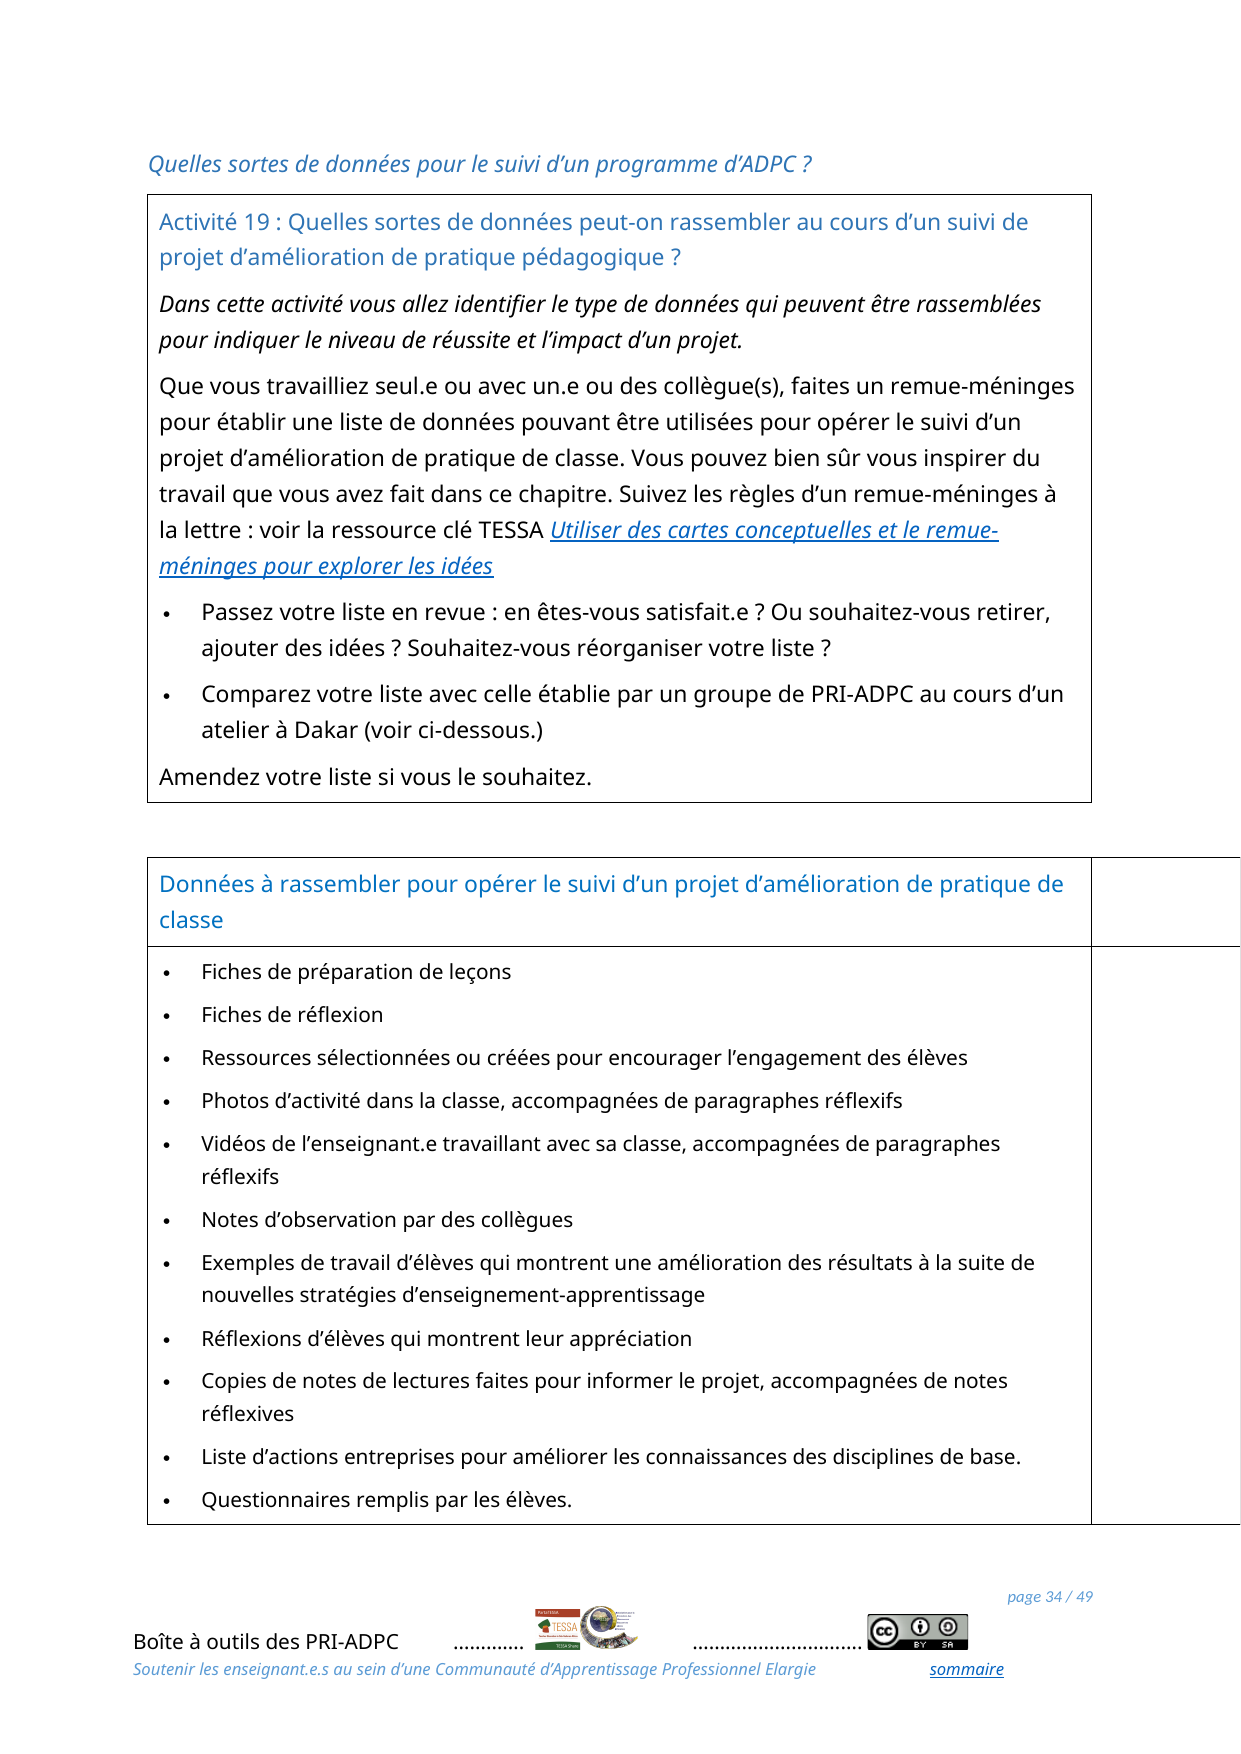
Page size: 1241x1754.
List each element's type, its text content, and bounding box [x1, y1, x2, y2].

table_header Activité 19 : Quelles sortes de données peut-on rassembler au cours d’un suivi de projet d’amélioration de pratique pédagogique ? Dans cette activité vous allez identifier le type de données qui peuvent être rassemblées pour indiquer le niveau de réussite et l’impact d’un projet. Que vous travailliez seul.e ou avec un.e ou des collègue(s), faites un remue-méninges pour établir une liste de données pouvant être utilisées pour opérer le suivi d’un projet d’amélioration de pratique de classe. Vous pouvez bien sûr vous inspirer du travail que vous avez fait dans ce chapitre. Suivez les règles d’un remue-méninges à la lettre : voir la ressource clé TESSA Utiliser des cartes conceptuelles et le remue-méninges pour explorer les idées Passez votre liste en revue : en êtes-vous satisfait.e ? Ou souhaitez-vous retirer, ajouter des idées ? Souhaitez-vous réorganiser votre liste ? Comparez votre liste avec celle établie par un groupe de PRI-ADPC au cours d’un atelier à Dakar (voir ci-dessous.) Amendez votre liste si vous le souhaitez. [148, 195, 1091, 802]
table_header [1092, 858, 1240, 946]
subtitle Quelles sortes de données pour le suivi d’un programme d’ADPC ? [148, 148, 1093, 179]
table_cell Fiches de préparation de leçons Fiches de réflexion Ressources sélectionnées ou créées pour encourager l’engagement des élèves Photos d’activité dans la classe, accompagnées de paragraphes réflexifs Vidéos de l’enseignant.e travaillant avec sa classe, accompagnées de paragraphes réflexifs Notes d’observation par des collègues Exemples de travail d’élèves qui montrent une amélioration des résultats à la suite de nouvelles stratégies d’enseignement-apprentissage Réflexions d’élèves qui montrent leur appréciation Copies de notes de lectures faites pour informer le projet, accompagnées de notes réflexives Liste d’actions entreprises pour améliorer les connaissances des disciplines de base. Questionnaires remplis par les élèves. [148, 947, 1091, 1524]
table_header Données à rassembler pour opérer le suivi d’un projet d’amélioration de pratique de classe [148, 858, 1091, 946]
picture [535, 1606, 638, 1650]
picture [867, 1614, 969, 1650]
table_cell [1092, 947, 1240, 1524]
